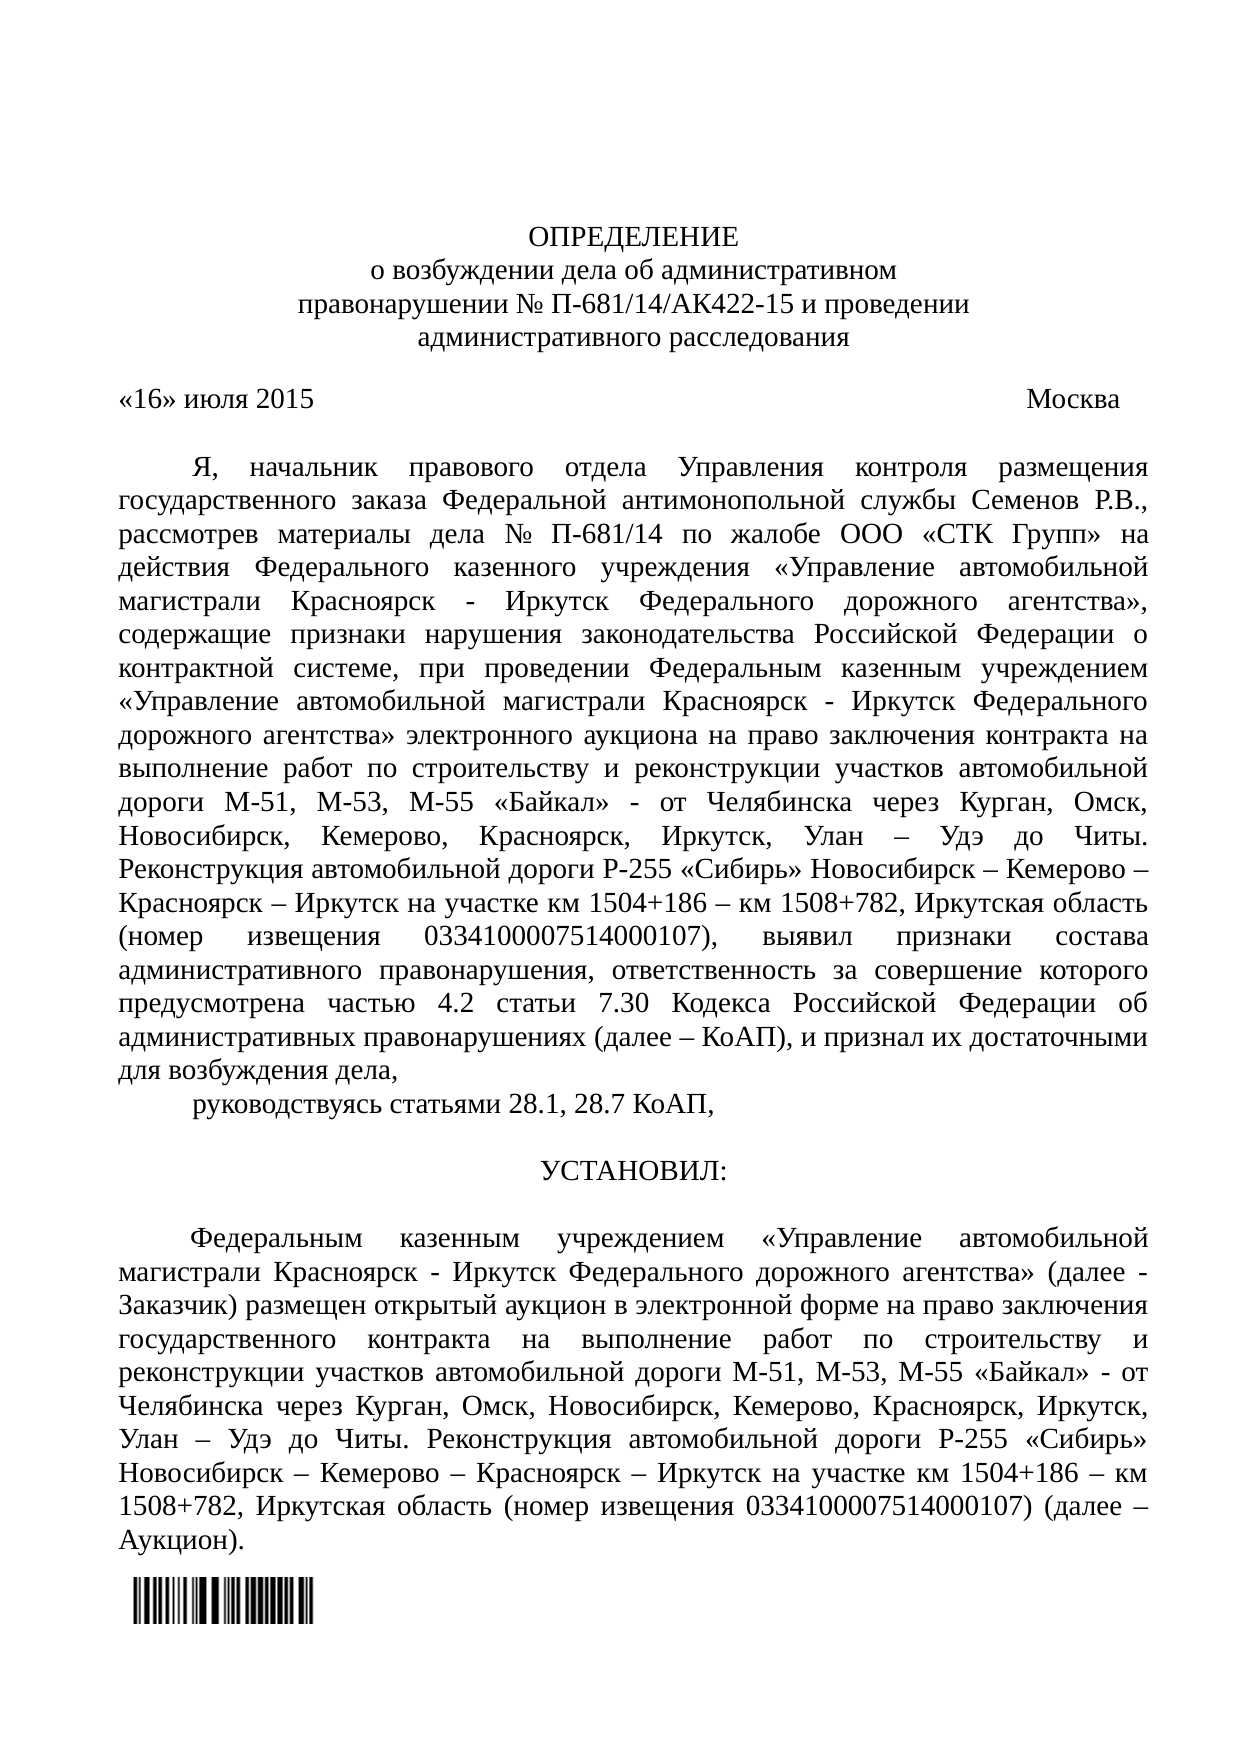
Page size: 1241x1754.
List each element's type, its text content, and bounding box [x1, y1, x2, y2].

picture [118, 1577, 331, 1624]
text административного расследования [118, 319, 1149, 353]
text ОПРЕДЕЛЕНИЕ [118, 219, 1149, 252]
text УСТАНОВИЛ: [118, 1153, 1149, 1187]
text правонарушении № П-681/14/АК422-15 и проведении [118, 286, 1149, 319]
text Я, начальник правового отдела Управления контроля размещения государственного заказа Федеральной антимонопольной службы Семенов Р.В., рассмотрев материалы дела № П-681/14 по жалобе ООО «СТК Групп» на действия Федерального казенного учреждения «Управление автомобильной магистрали Красноярск - Иркутск Федерального дорожного агентства», содержащие признаки нарушения законодательства Российской Федерации о контрактной системе, при проведении Федеральным казенным учреждением «Управление автомобильной магистрали Красноярск - Иркутск Федерального дорожного агентства» электронного аукциона на право заключения контракта на выполнение работ по строительству и реконструкции участков автомобильной дороги М-51, М-53, М-55 «Байкал» - от Челябинска через Курган, Омск, Новосибирск, Кемерово, Красноярск, Иркутск, Улан – Удэ до Читы. Реконструкция автомобильной дороги Р-255 «Сибирь» Новосибирск – Кемерово – Красноярск – Иркутск на участке км 1504+186 – км 1508+782, Иркутская область (номер извещения 0334100007514000107), выявил признаки состава административного правонарушения, ответственность за совершение которого предусмотрена частью 4.2 статьи 7.30 Кодекса Российской Федерации об административных правонарушениях (далее – КоАП), и признал их достаточными для возбуждения дела, [118, 449, 1149, 1086]
text «16» июля 2015 Москва [118, 382, 1149, 415]
text о возбуждении дела об административном [118, 252, 1149, 286]
text руководствуясь статьями 28.1, 28.7 КоАП, [118, 1086, 1149, 1119]
text Федеральным казенным учреждением «Управление автомобильной магистрали Красноярск - Иркутск Федерального дорожного агентства» (далее - Заказчик) размещен открытый аукцион в электронной форме на право заключения государственного контракта на выполнение работ по строительству и реконструкции участков автомобильной дороги М-51, М-53, М-55 «Байкал» - от Челябинска через Курган, Омск, Новосибирск, Кемерово, Красноярск, Иркутск, Улан – Удэ до Читы. Реконструкция автомобильной дороги Р-255 «Сибирь» Новосибирск – Кемерово – Красноярск – Иркутск на участке км 1504+186 – км 1508+782, Иркутская область (номер извещения 0334100007514000107) (далее – Аукцион). [118, 1220, 1149, 1556]
